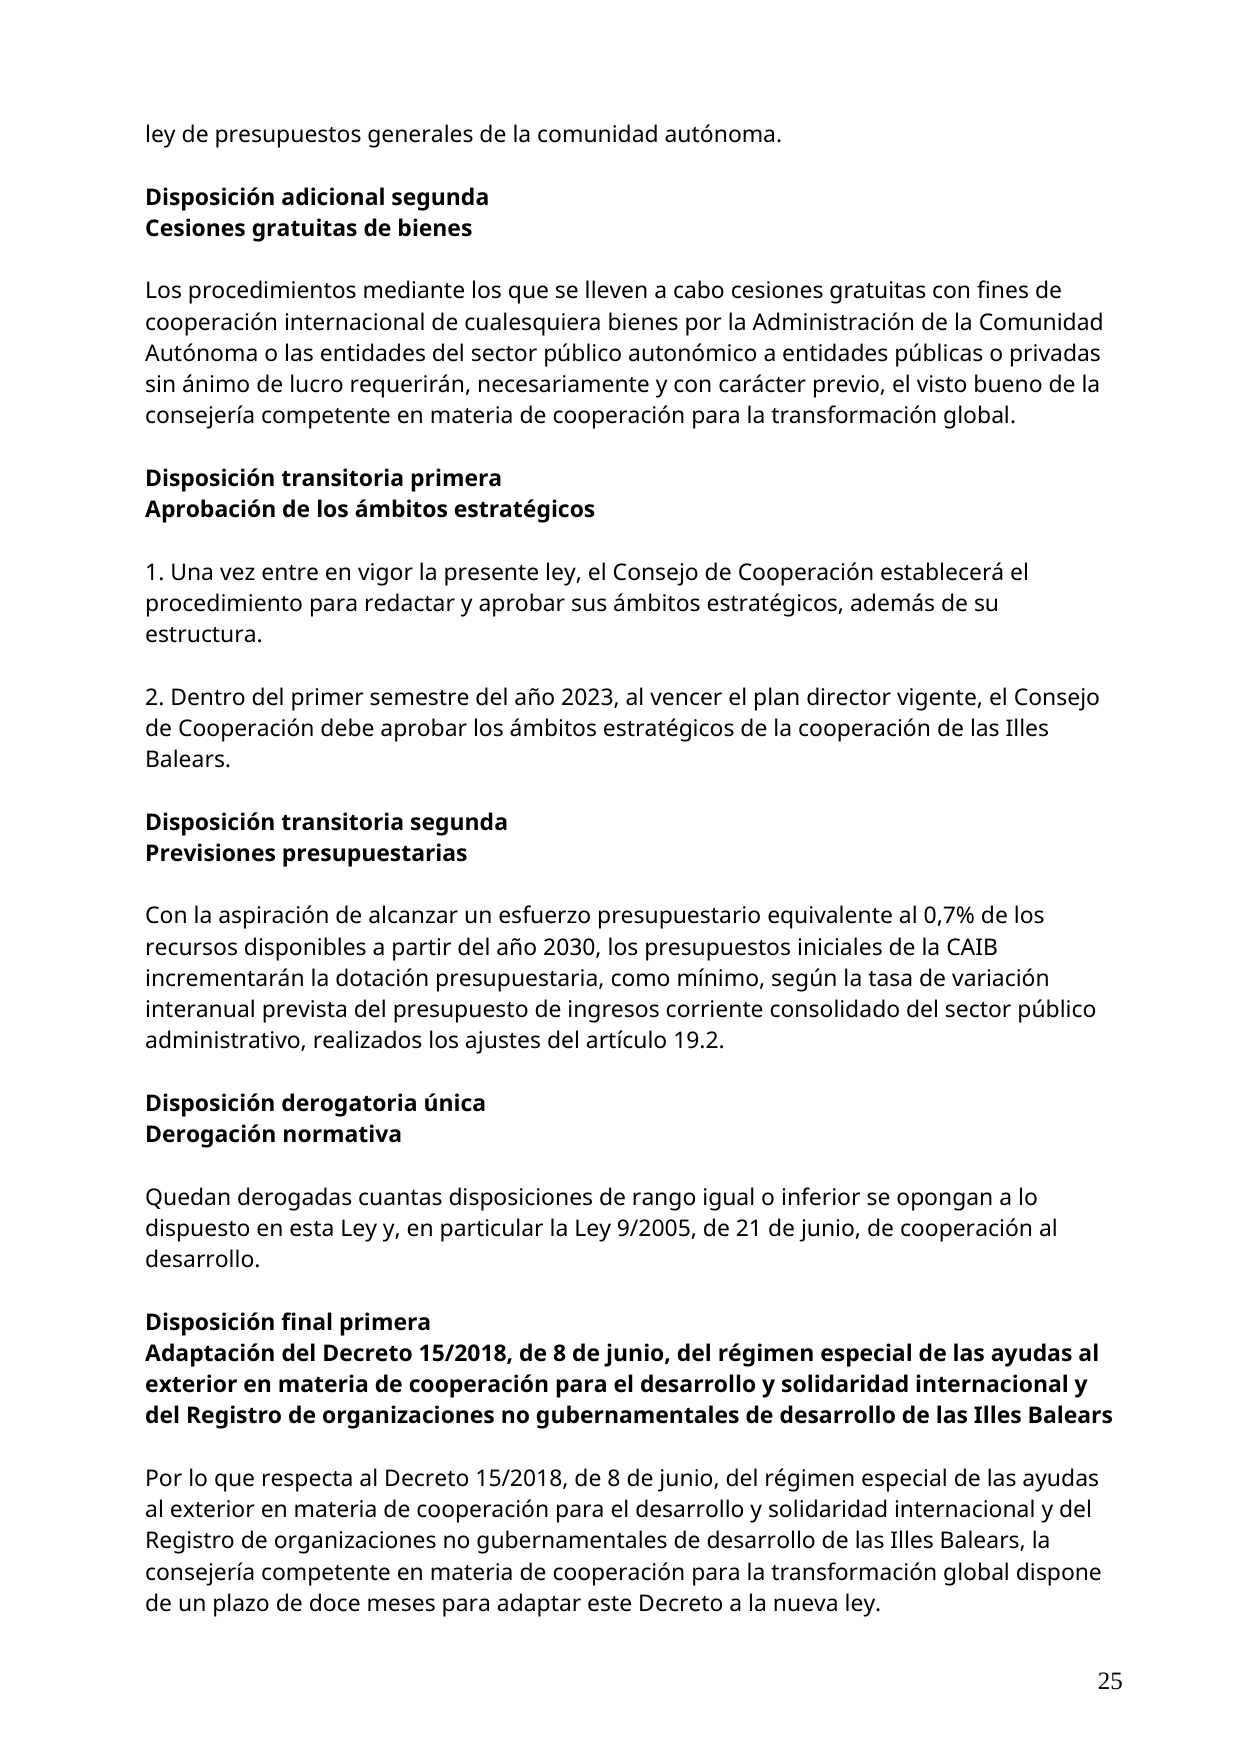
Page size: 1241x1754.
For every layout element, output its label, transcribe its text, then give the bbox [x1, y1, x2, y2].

text 2. Dentro del primer semestre del año 2023, al vencer el plan director vigente, el Consejo de Cooperación debe aprobar los ámbitos estratégicos de la cooperación de las Illes Balears. [145, 681, 1122, 774]
text Por lo que respecta al Decreto 15/2018, de 8 de junio, del régimen especial de las ayudas al exterior en materia de cooperación para el desarrollo y solidaridad internacional y del Registro de organizaciones no gubernamentales de desarrollo de las Illes Balears, la consejería competente en materia de cooperación para la transformación global dispone de un plazo de doce meses para adaptar este Decreto a la nueva ley. [145, 1462, 1122, 1618]
text 1. Una vez entre en vigor la presente ley, el Consejo de Cooperación establecerá el procedimiento para redactar y aprobar sus ámbitos estratégicos, además de su estructura. [145, 556, 1122, 649]
text ley de presupuestos generales de la comunidad autónoma. [145, 118, 1122, 149]
text Quedan derogadas cuantas disposiciones de rango igual o inferior se opongan a lo dispuesto en esta Ley y, en particular la Ley 9/2005, de 21 de junio, de cooperación al desarrollo. [145, 1181, 1122, 1274]
text Disposición final primera [145, 1306, 1122, 1337]
text Disposición adicional segunda [145, 181, 1122, 212]
text Previsiones presupuestarias [145, 837, 1122, 868]
text Cesiones gratuitas de bienes [145, 212, 1122, 243]
text Disposición transitoria primera [145, 462, 1122, 493]
text Disposición derogatoria única [145, 1087, 1122, 1118]
text Adaptación del Decreto 15/2018, de 8 de junio, del régimen especial de las ayudas al exterior en materia de cooperación para el desarrollo y solidaridad internacional y del Registro de organizaciones no gubernamentales de desarrollo de las Illes Balears [145, 1337, 1122, 1431]
text Los procedimientos mediante los que se lleven a cabo cesiones gratuitas con fines de cooperación internacional de cualesquiera bienes por la Administración de la Comunidad Autónoma o las entidades del sector público autonómico a entidades públicas o privadas sin ánimo de lucro requerirán, necesariamente y con carácter previo, el visto bueno de la consejería competente en materia de cooperación para la transformación global. [145, 274, 1122, 431]
text Aprobación de los ámbitos estratégicos [145, 493, 1122, 524]
text Con la aspiración de alcanzar un esfuerzo presupuestario equivalente al 0,7% de los recursos disponibles a partir del año 2030, los presupuestos iniciales de la CAIB incrementarán la dotación presupuestaria, como mínimo, según la tasa de variación interanual prevista del presupuesto de ingresos corriente consolidado del sector público administrativo, realizados los ajustes del artículo 19.2. [145, 899, 1122, 1056]
text Disposición transitoria segunda [145, 806, 1122, 837]
text Derogación normativa [145, 1118, 1122, 1149]
